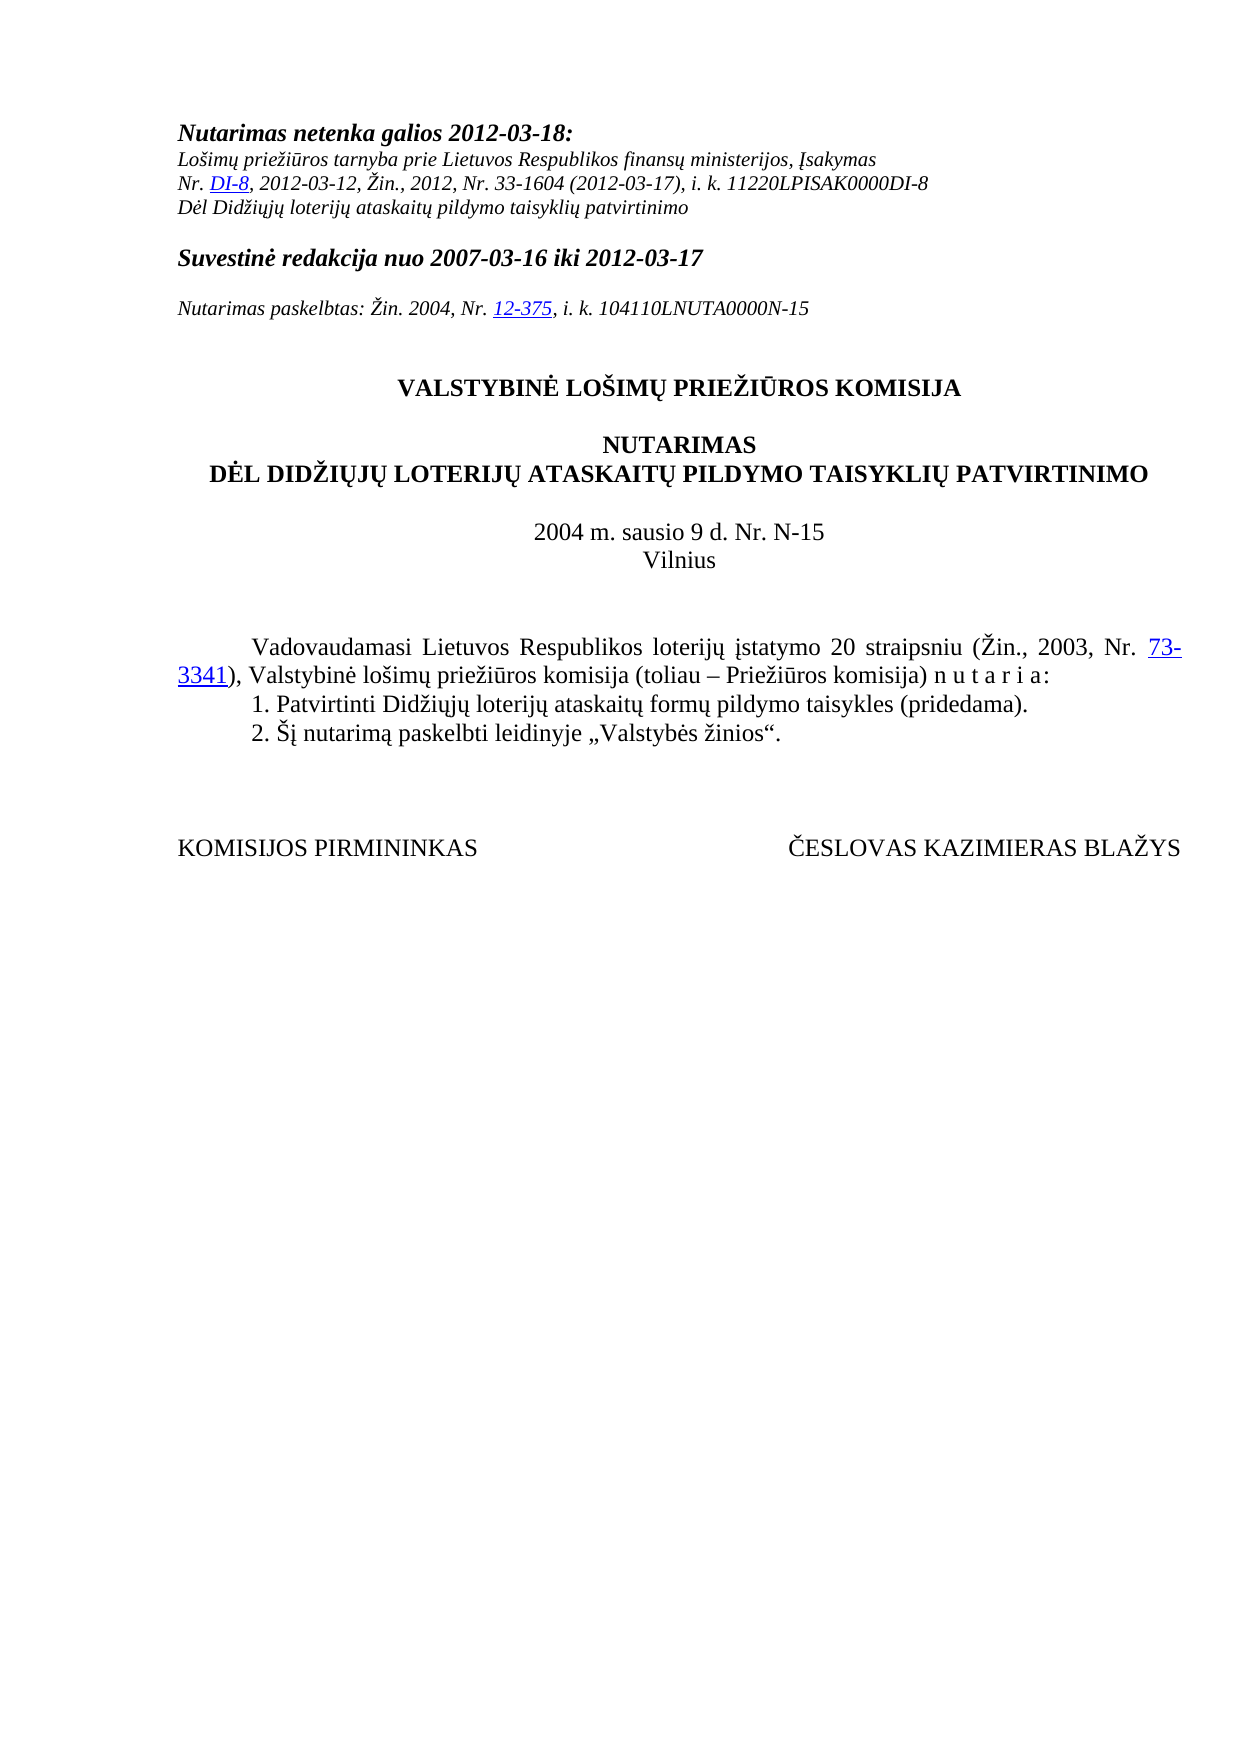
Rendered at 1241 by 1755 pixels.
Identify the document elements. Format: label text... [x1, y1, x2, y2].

text 2. Šį nutarimą paskelbti leidinyje „Valstybės žinios“. [177, 718, 1181, 747]
text Nutarimas netenka galios 2012-03-18: [177, 118, 1181, 147]
text Nr. DI-8, 2012-03-12, Žin., 2012, Nr. 33-1604 (2012-03-17), i. k. 11220LPISAK0000DI-8 [177, 171, 1181, 195]
text 2004 m. sausio 9 d. Nr. N-15 [177, 517, 1181, 545]
text VALSTYBINĖ LOŠIMŲ PRIEŽIŪROS KOMISIJA [177, 373, 1181, 402]
text 1. Patvirtinti Didžiųjų loterijų ataskaitų formų pildymo taisykles (pridedama). [177, 689, 1181, 718]
text Nutarimas paskelbtas: Žin. 2004, Nr. 12-375, i. k. 104110LNUTA0000N-15 [177, 296, 1181, 320]
text NUTARIMAS [177, 430, 1181, 459]
text Dėl Didžiųjų loterijų ataskaitų pildymo taisyklių patvirtinimo [177, 195, 1181, 219]
text DĖL DIDŽIŲJŲ LOTERIJŲ ATASKAITŲ PILDYMO TAISYKLIŲ PATVIRTINIMO [177, 459, 1181, 488]
text Lošimų priežiūros tarnyba prie Lietuvos Respublikos finansų ministerijos, Įsakymas [177, 147, 1181, 171]
text KOMISIJOS PIRMININKAS ČESLOVAS KAZIMIERAS BLAŽYS [177, 833, 1181, 862]
text Vadovaudamasi Lietuvos Respublikos loterijų įstatymo 20 straipsniu (Žin., 2003, Nr. 73-3341), Valstybinė lošimų priežiūros komisija (toliau – Priežiūros komisija) nutaria: [177, 632, 1181, 689]
text Vilnius [177, 545, 1181, 574]
text Suvestinė redakcija nuo 2007-03-16 iki 2012-03-17 [177, 243, 1181, 272]
